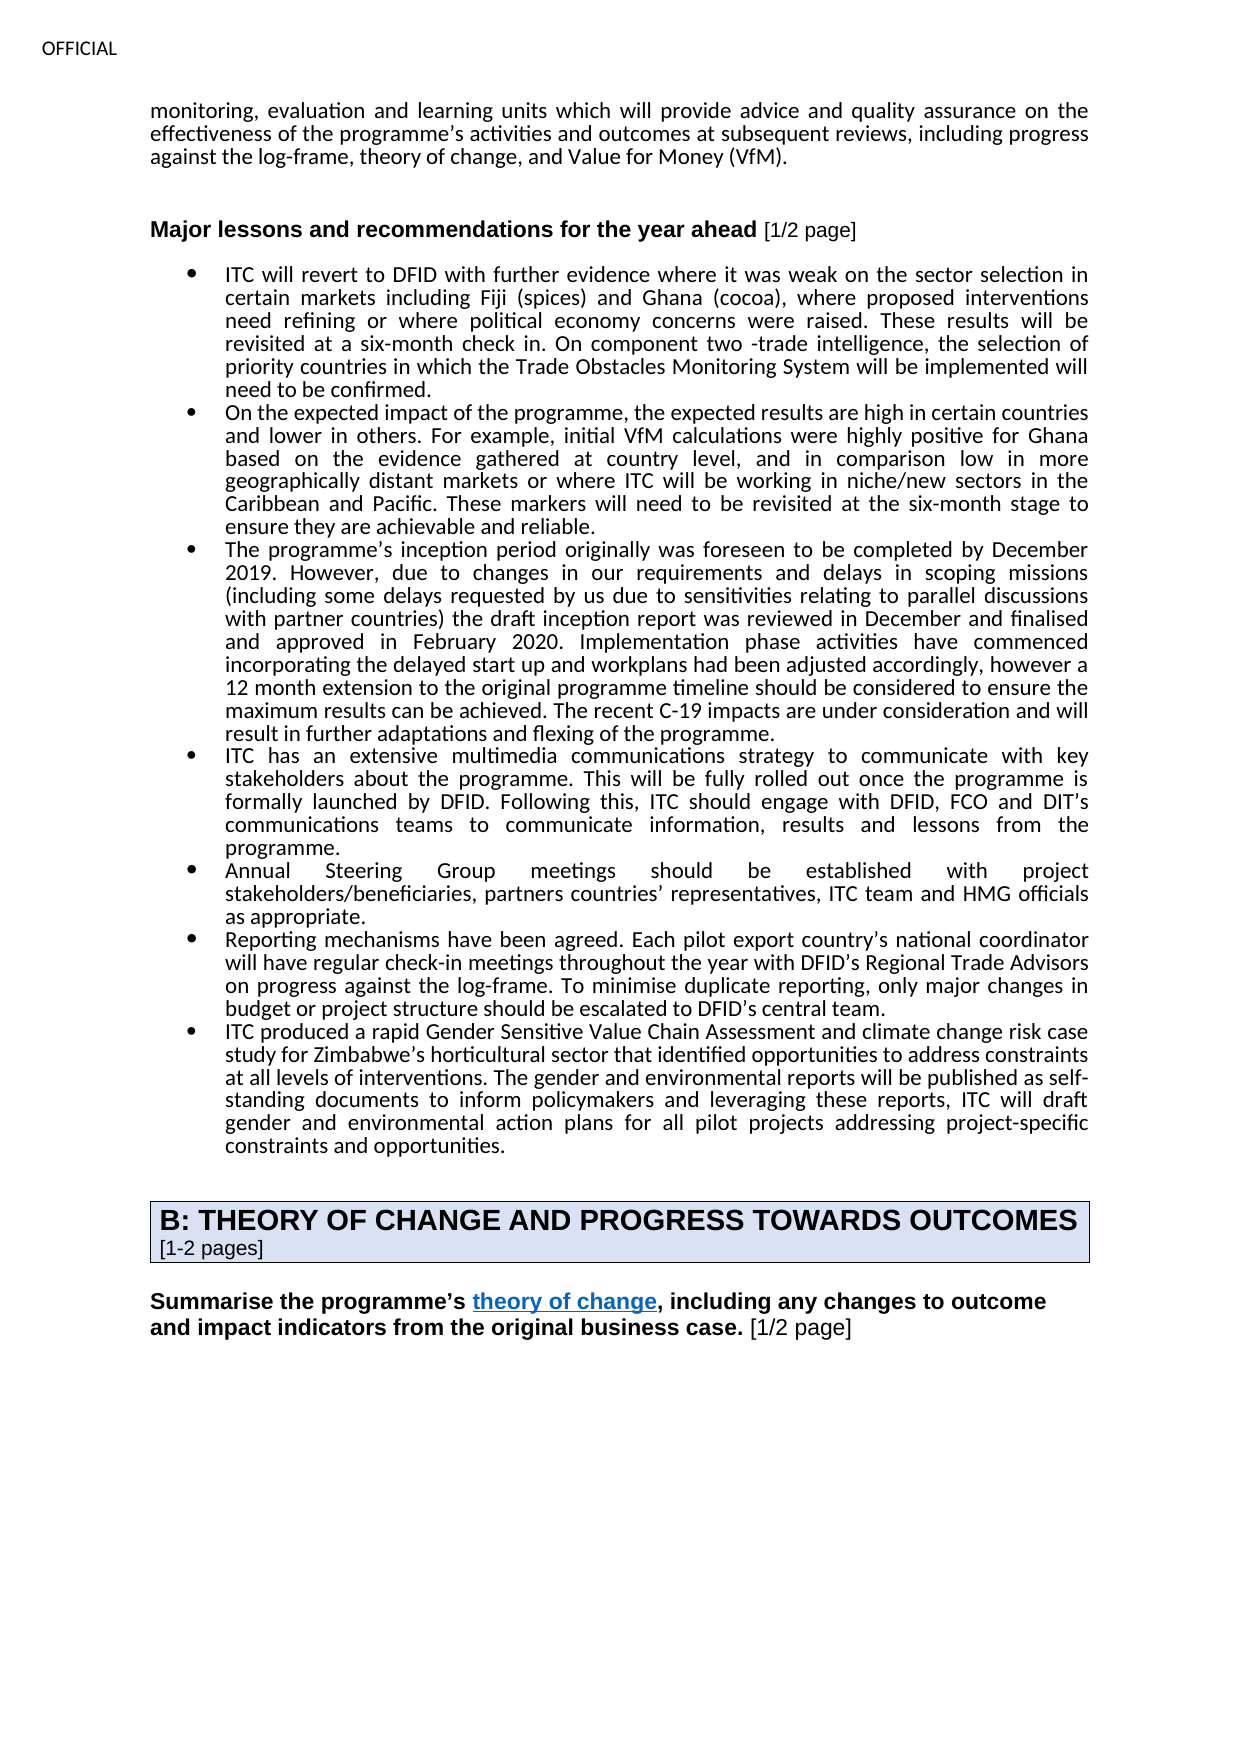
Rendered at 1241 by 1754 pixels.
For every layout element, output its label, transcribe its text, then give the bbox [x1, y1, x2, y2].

list The programme’s inception period originally was foreseen to be completed by December 2019. However, due to changes in our requirements and delays in scoping missions (including some delays requested by us due to sensitivities relating to parallel discussions with partner countries) the draft inception report was reviewed in December and finalised and approved in February 2020. Implementation phase activities have commenced incorporating the delayed start up and workplans had been adjusted accordingly, however a 12 month extension to the original programme timeline should be considered to ensure the maximum results can be achieved. The recent C-19 impacts are under consideration and will result in further adaptations and flexing of the programme. [187, 541, 1090, 747]
list Reporting mechanisms have been agreed. Each pilot export country’s national coordinator will have regular check-in meetings throughout the year with DFID’s Regional Trade Advisors on progress against the log-frame. To minimise duplicate reporting, only major changes in budget or project structure should be escalated to DFID’s central team. [187, 930, 1090, 1022]
list On the expected impact of the programme, the expected results are high in certain countries and lower in others. For example, initial VfM calculations were highly positive for Ghana based on the evidence gathered at country level, and in comparison low in more geographically distant markets or where ITC will be working in niche/new sectors in the Caribbean and Pacific. These markers will need to be revisited at the six-month stage to ensure they are achievable and reliable. [187, 403, 1090, 541]
list ITC has an extensive multimedia communications strategy to communicate with key stakeholders about the programme. This will be fully rolled out once the programme is formally launched by DFID. Following this, ITC should engage with DFID, FCO and DIT’s communications teams to communicate information, results and lessons from the programme. [187, 747, 1090, 861]
list ITC produced a rapid Gender Sensitive Value Chain Assessment and climate change risk case study for Zimbabwe’s horticultural sector that identified opportunities to address constraints at all levels of interventions. The gender and environmental reports will be published as self-standing documents to inform policymakers and leveraging these reports, ITC will draft gender and environmental action plans for all pilot projects addressing project-specific constraints and opportunities. [187, 1022, 1090, 1159]
list Annual Steering Group meetings should be established with project stakeholders/beneficiaries, partners countries’ representatives, ITC team and HMG officials as appropriate. [187, 861, 1090, 930]
list ITC will revert to DFID with further evidence where it was weak on the sector selection in certain markets including Fiji (spices) and Ghana (cocoa), where proposed interventions need refining or where political economy concerns were raised. These results will be revisited at a six-month check in. On component two -trade intelligence, the selection of priority countries in which the Trade Obstacles Monitoring System will be implemented will need to be confirmed. [187, 265, 1090, 403]
text Major lessons and recommendations for the year ahead [1/2 page] [150, 217, 1090, 242]
text Summarise the programme’s theory of change, including any changes to outcome and impact indicators from the original business case. [1/2 page] [150, 1289, 1090, 1340]
subtitle B: THEORY OF CHANGE AND PROGRESS TOWARDS OUTCOMES [1-2 pages] [151, 1202, 1089, 1262]
text monitoring, evaluation and learning units which will provide advice and quality assurance on the effectiveness of the programme’s activities and outcomes at subsequent reviews, including progress against the log-frame, theory of change, and Value for Money (VfM). [150, 102, 1090, 170]
